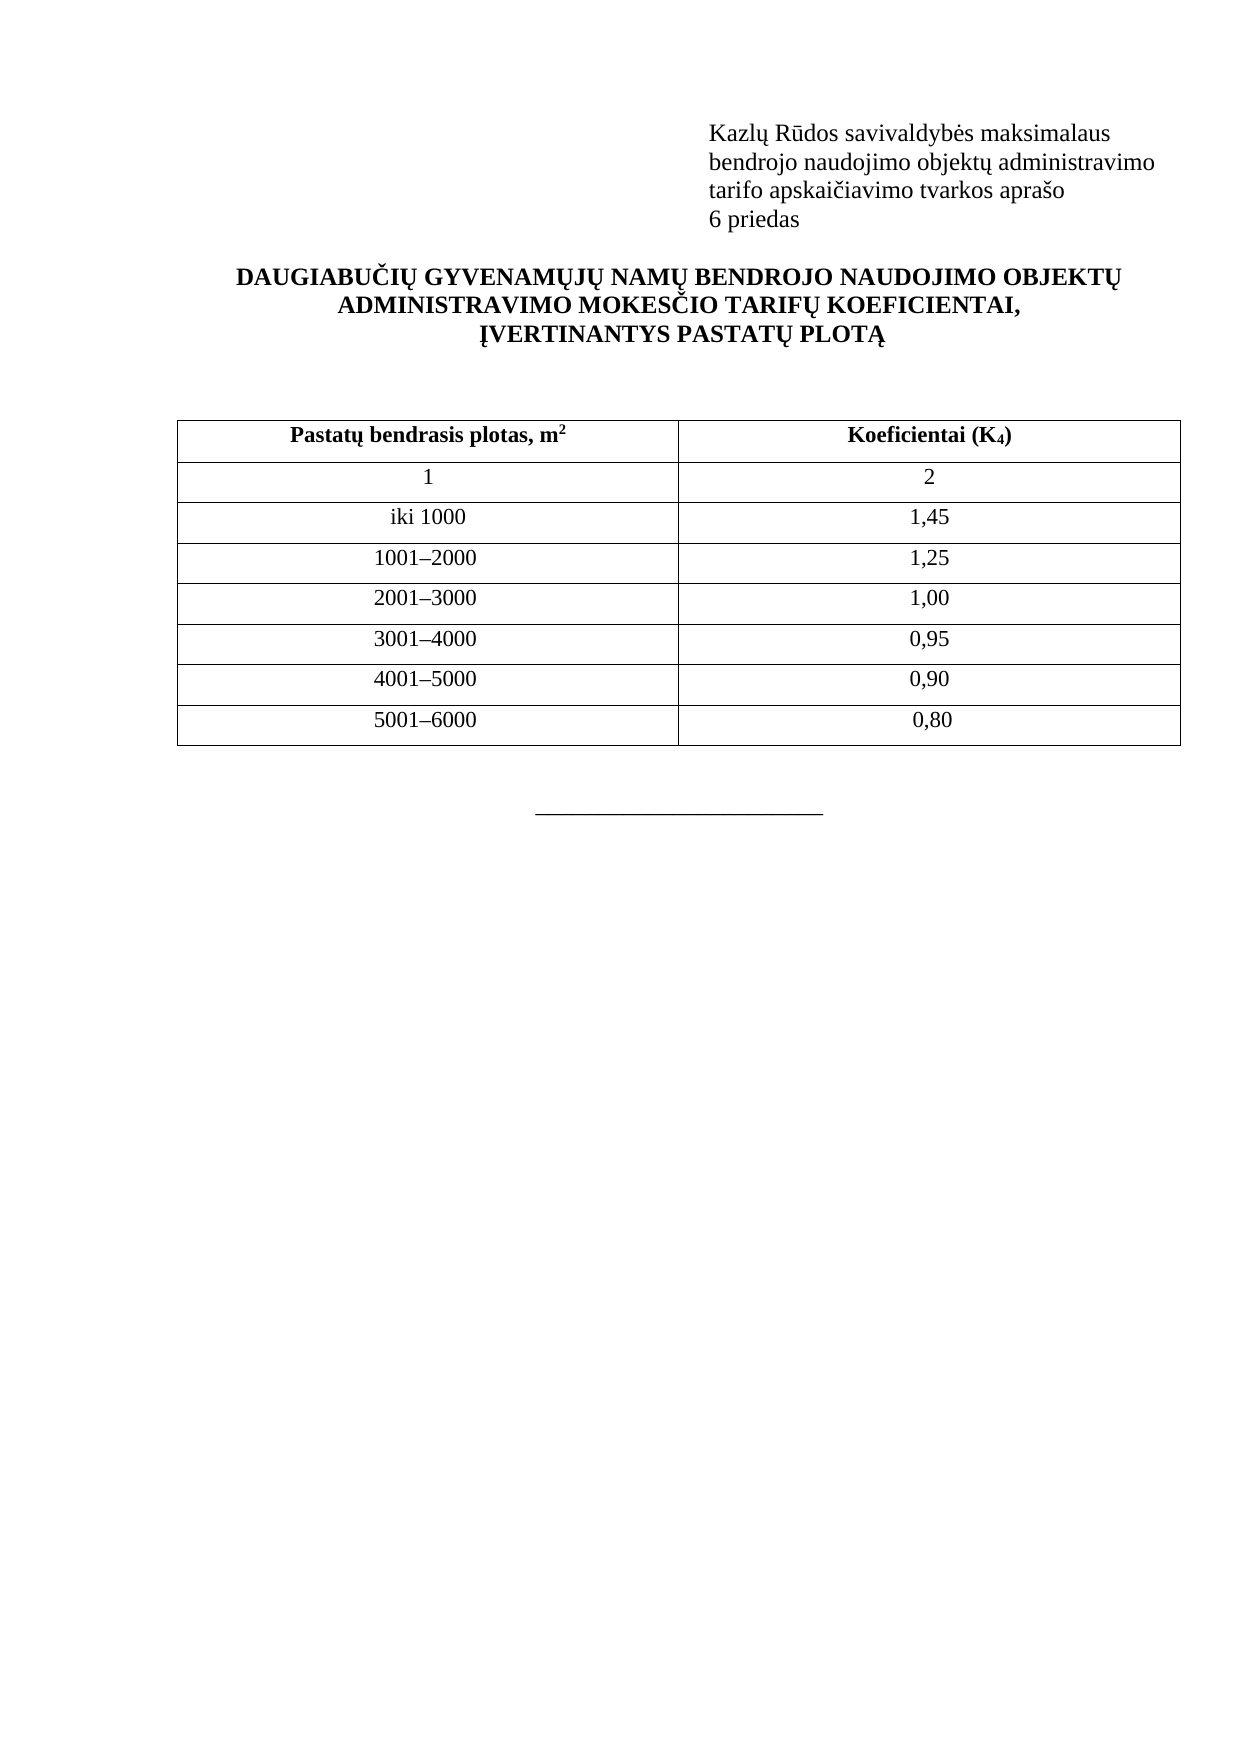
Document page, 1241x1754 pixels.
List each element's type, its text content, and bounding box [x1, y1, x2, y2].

table_header Koeficientai (K4) [679, 421, 1180, 462]
table_cell 1 [178, 463, 678, 502]
table_cell 0,90 [679, 665, 1180, 705]
text tarifo apskaičiavimo tvarkos aprašo [177, 176, 1181, 204]
text bendrojo naudojimo objektų administravimo [177, 147, 1181, 176]
table_cell 1,45 [679, 503, 1180, 543]
table_cell 5001–6000 [178, 706, 678, 745]
text _______________________ [177, 789, 1181, 818]
table_cell 2 [679, 463, 1180, 502]
table_cell 4001–5000 [178, 665, 678, 705]
text DAUGIABUČIŲ GYVENAMŲJŲ NAMŲ BENDROJO NAUDOJIMO OBJEKTŲ ADMINISTRAVIMO MOKESČIO TARIFŲ KOEFICIENTAI, [177, 262, 1181, 319]
table_header Pastatų bendrasis plotas, m2 [178, 421, 678, 462]
table_cell 2001–3000 [178, 584, 678, 624]
text ĮVERTINANTYS PASTATŲ PLOTĄ [177, 319, 1181, 348]
table_cell iki 1000 [178, 503, 678, 543]
text 6 priedas [709, 204, 1181, 233]
table_cell 1,00 [679, 584, 1180, 624]
table_cell 0,95 [679, 625, 1180, 664]
table_cell 3001–4000 [178, 625, 678, 664]
table_cell 1,25 [679, 544, 1180, 583]
table_cell 0,80 [679, 706, 1180, 745]
text Kazlų Rūdos savivaldybės maksimalaus [177, 118, 1181, 147]
table_cell 1001–2000 [178, 544, 678, 583]
